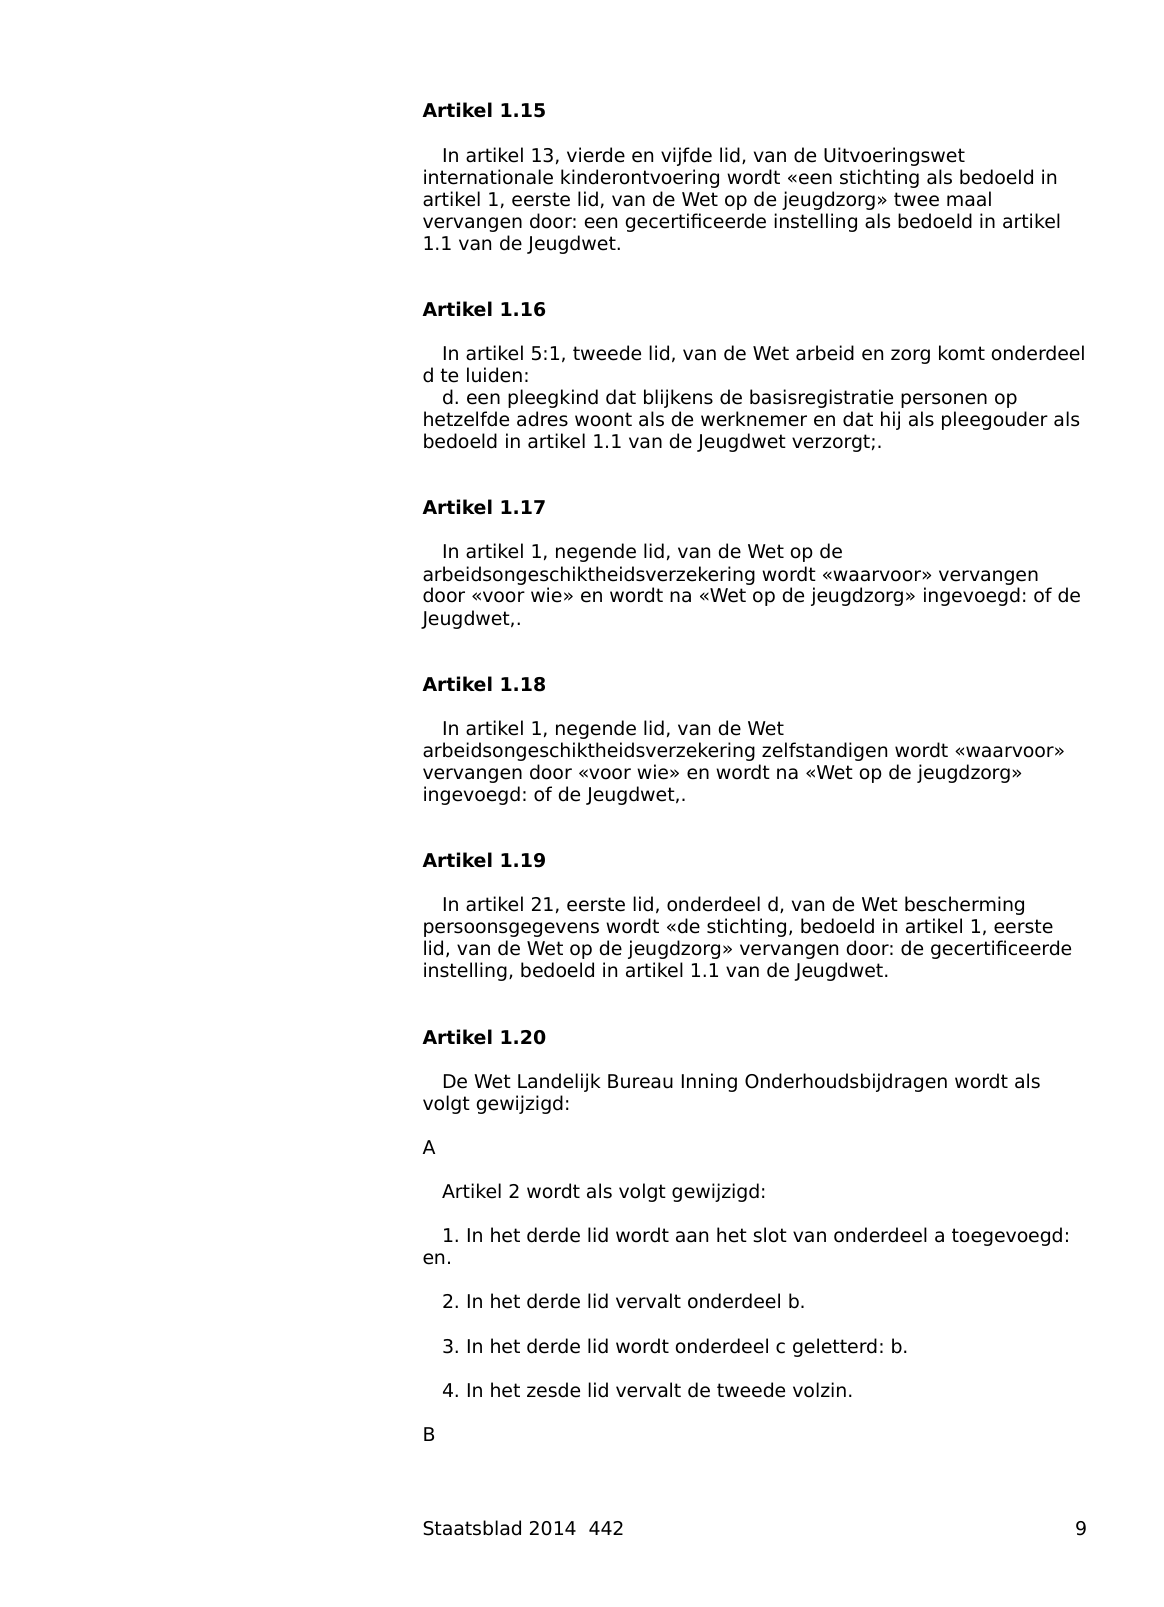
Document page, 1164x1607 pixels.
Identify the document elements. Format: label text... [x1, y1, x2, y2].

text 2. In het derde lid vervalt onderdeel b. [422, 1291, 1087, 1313]
text A [422, 1137, 1087, 1159]
subtitle Artikel 1.18 [422, 674, 1087, 696]
text 3. In het derde lid wordt onderdeel c geletterd: b. [422, 1336, 1087, 1358]
subtitle Artikel 1.17 [422, 497, 1087, 519]
subtitle Artikel 1.16 [422, 299, 1087, 321]
text In artikel 5:1, tweede lid, van de Wet arbeid en zorg komt onderdeel d te luiden: [422, 343, 1087, 387]
subtitle Artikel 1.15 [422, 100, 1087, 122]
text Artikel 2 wordt als volgt gewijzigd: [422, 1181, 1087, 1203]
text d. een pleegkind dat blijkens de basisregistratie personen op hetzelfde adres woont als de werknemer en dat hij als pleegouder als bedoeld in artikel 1.1 van de Jeugdwet verzorgt;. [422, 387, 1087, 453]
text In artikel 1, negende lid, van de Wet arbeidsongeschiktheidsverzekering zelfstandigen wordt «waarvoor» vervangen door «voor wie» en wordt na «Wet op de jeugdzorg» ingevoegd: of de Jeugdwet,. [422, 718, 1087, 806]
text B [422, 1424, 1087, 1446]
subtitle Artikel 1.19 [422, 850, 1087, 872]
text De Wet Landelijk Bureau Inning Onderhoudsbijdragen wordt als volgt gewijzigd: [422, 1071, 1087, 1115]
text In artikel 21, eerste lid, onderdeel d, van de Wet bescherming persoonsgegevens wordt «de stichting, bedoeld in artikel 1, eerste lid, van de Wet op de jeugdzorg» vervangen door: de gecertificeerde instelling, bedoeld in artikel 1.1 van de Jeugdwet. [422, 894, 1087, 982]
subtitle Artikel 1.20 [422, 1027, 1087, 1049]
text In artikel 13, vierde en vijfde lid, van de Uitvoeringswet internationale kinderontvoering wordt «een stichting als bedoeld in artikel 1, eerste lid, van de Wet op de jeugdzorg» twee maal vervangen door: een gecertificeerde instelling als bedoeld in artikel 1.1 van de Jeugdwet. [422, 144, 1087, 254]
text In artikel 1, negende lid, van de Wet op de arbeidsongeschiktheidsverzekering wordt «waarvoor» vervangen door «voor wie» en wordt na «Wet op de jeugdzorg» ingevoegd: of de Jeugdwet,. [422, 541, 1087, 629]
text 1. In het derde lid wordt aan het slot van onderdeel a toegevoegd: en. [422, 1225, 1087, 1269]
text 4. In het zesde lid vervalt de tweede volzin. [422, 1380, 1087, 1402]
